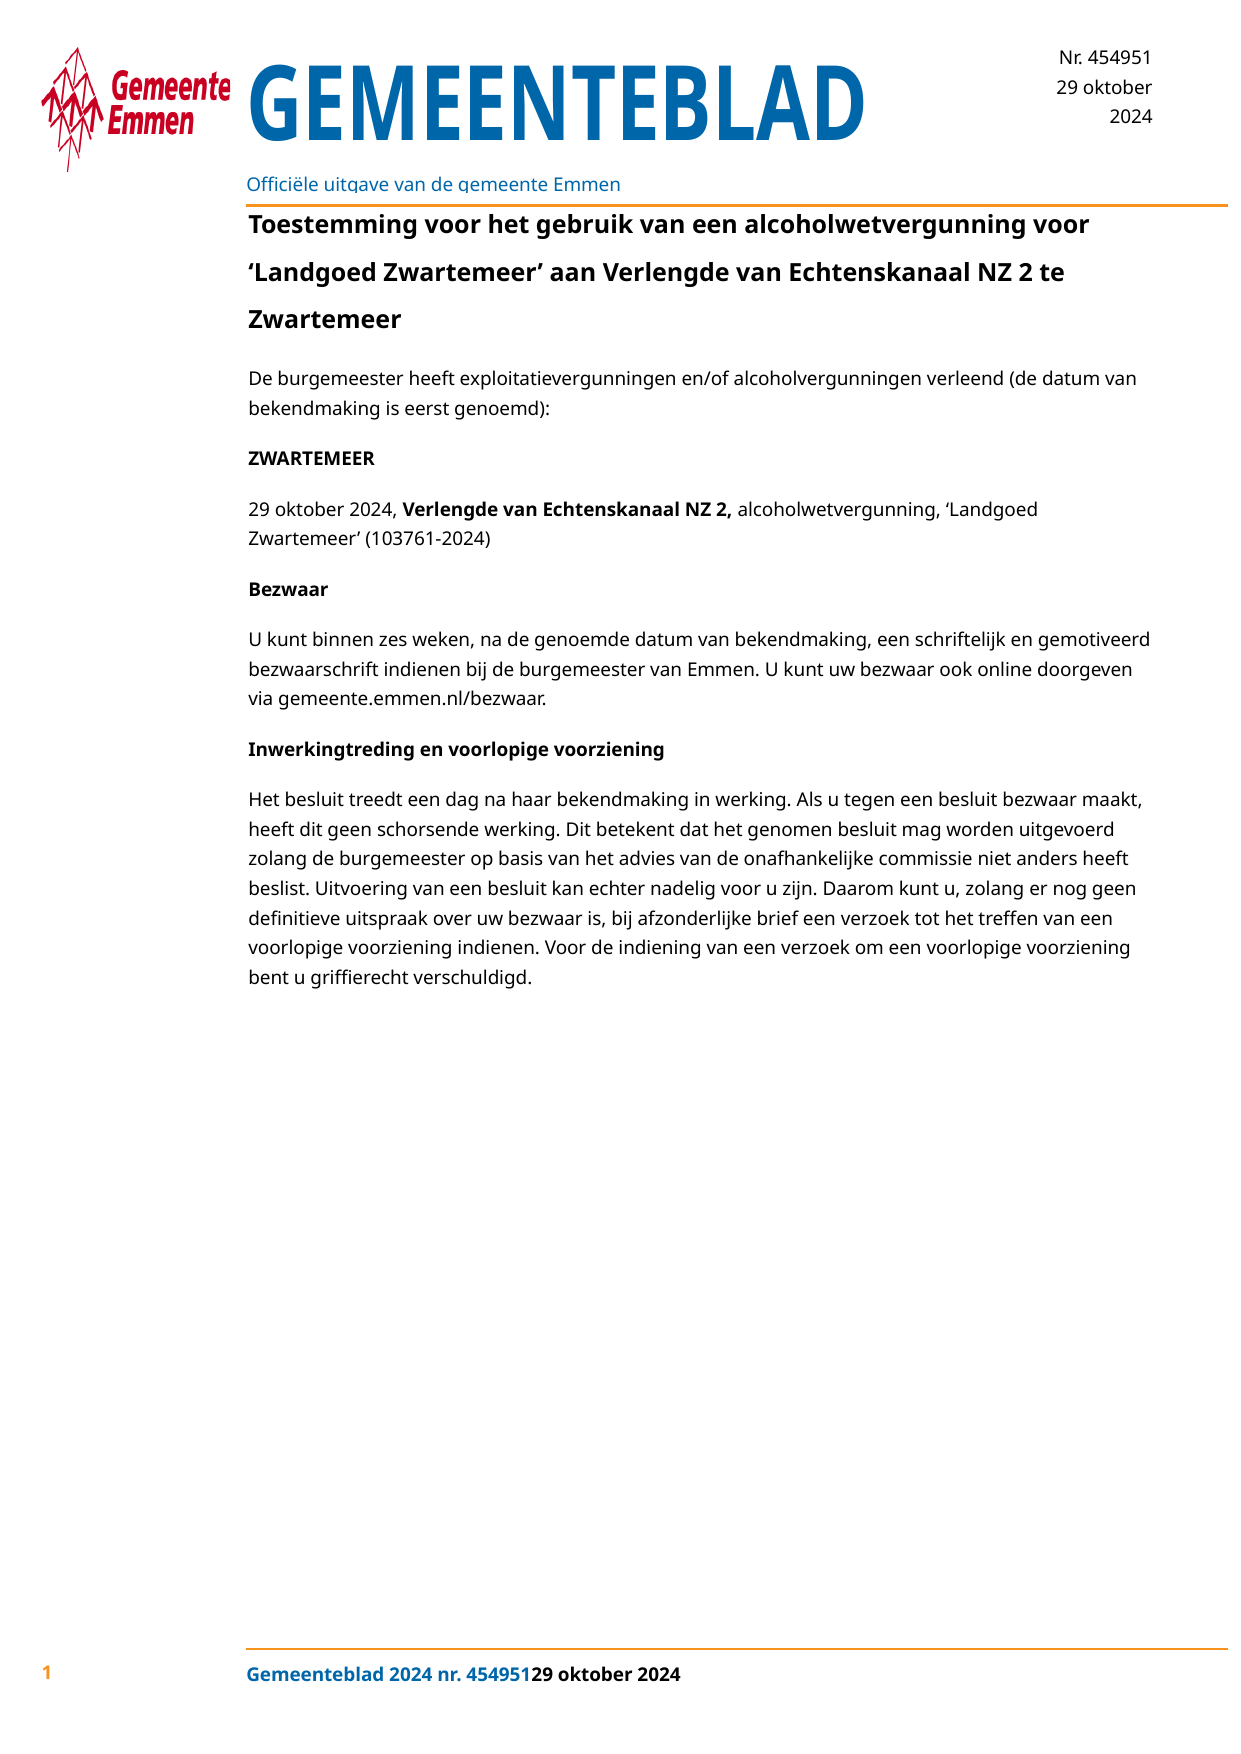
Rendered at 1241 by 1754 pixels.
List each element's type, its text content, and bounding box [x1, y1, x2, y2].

text De burgemeester heeft exploitatievergunningen en/of alcoholvergunningen verleend (de datum van bekendmaking is eerst genoemd): [248, 366, 1152, 421]
text 29 oktober 2024, Verlengde van Echtenskanaal NZ 2, alcoholwetvergunning, ‘Landgoed Zwartemeer’ (103761-2024) [248, 496, 1152, 551]
text Het besluit treedt een dag na haar bekendmaking in werking. Als u tegen een besluit bezwaar maakt, heeft dit geen schorsende werking. Dit betekent dat het genomen besluit mag worden uitgevoerd zolang de burgemeester op basis van het advies van de onafhankelijke commissie niet anders heeft beslist. Uitvoering van een besluit kan echter nadelig voor u zijn. Daarom kunt u, zolang er nog geen definitieve uitspraak over uw bezwaar is, bij afzonderlijke brief een verzoek tot het treffen van een voorlopige voorziening indienen. Voor de indiening van een verzoek om een voorlopige voorziening bent u griffierecht verschuldigd. [248, 786, 1152, 989]
text U kunt binnen zes weken, na de genoemde datum van bekendmaking, een schriftelijk en gemotiveerd bezwaarschrift indienen bij de burgemeester van Emmen. U kunt uw bezwaar ook online doorgeven via gemeente.emmen.nl/bezwaar. [248, 626, 1152, 711]
text Toestemming voor het gebruik van een alcoholwetvergunning voor ‘Landgoed Zwartemeer’ aan Verlengde van Echtenskanaal NZ 2 te Zwartemeer [248, 207, 1152, 336]
text Inwerkingtreding en voorlopige voorziening [248, 736, 1152, 762]
text ZWARTEMEER [248, 446, 1152, 471]
text Bezwaar [248, 576, 1152, 602]
picture [41, 47, 231, 172]
